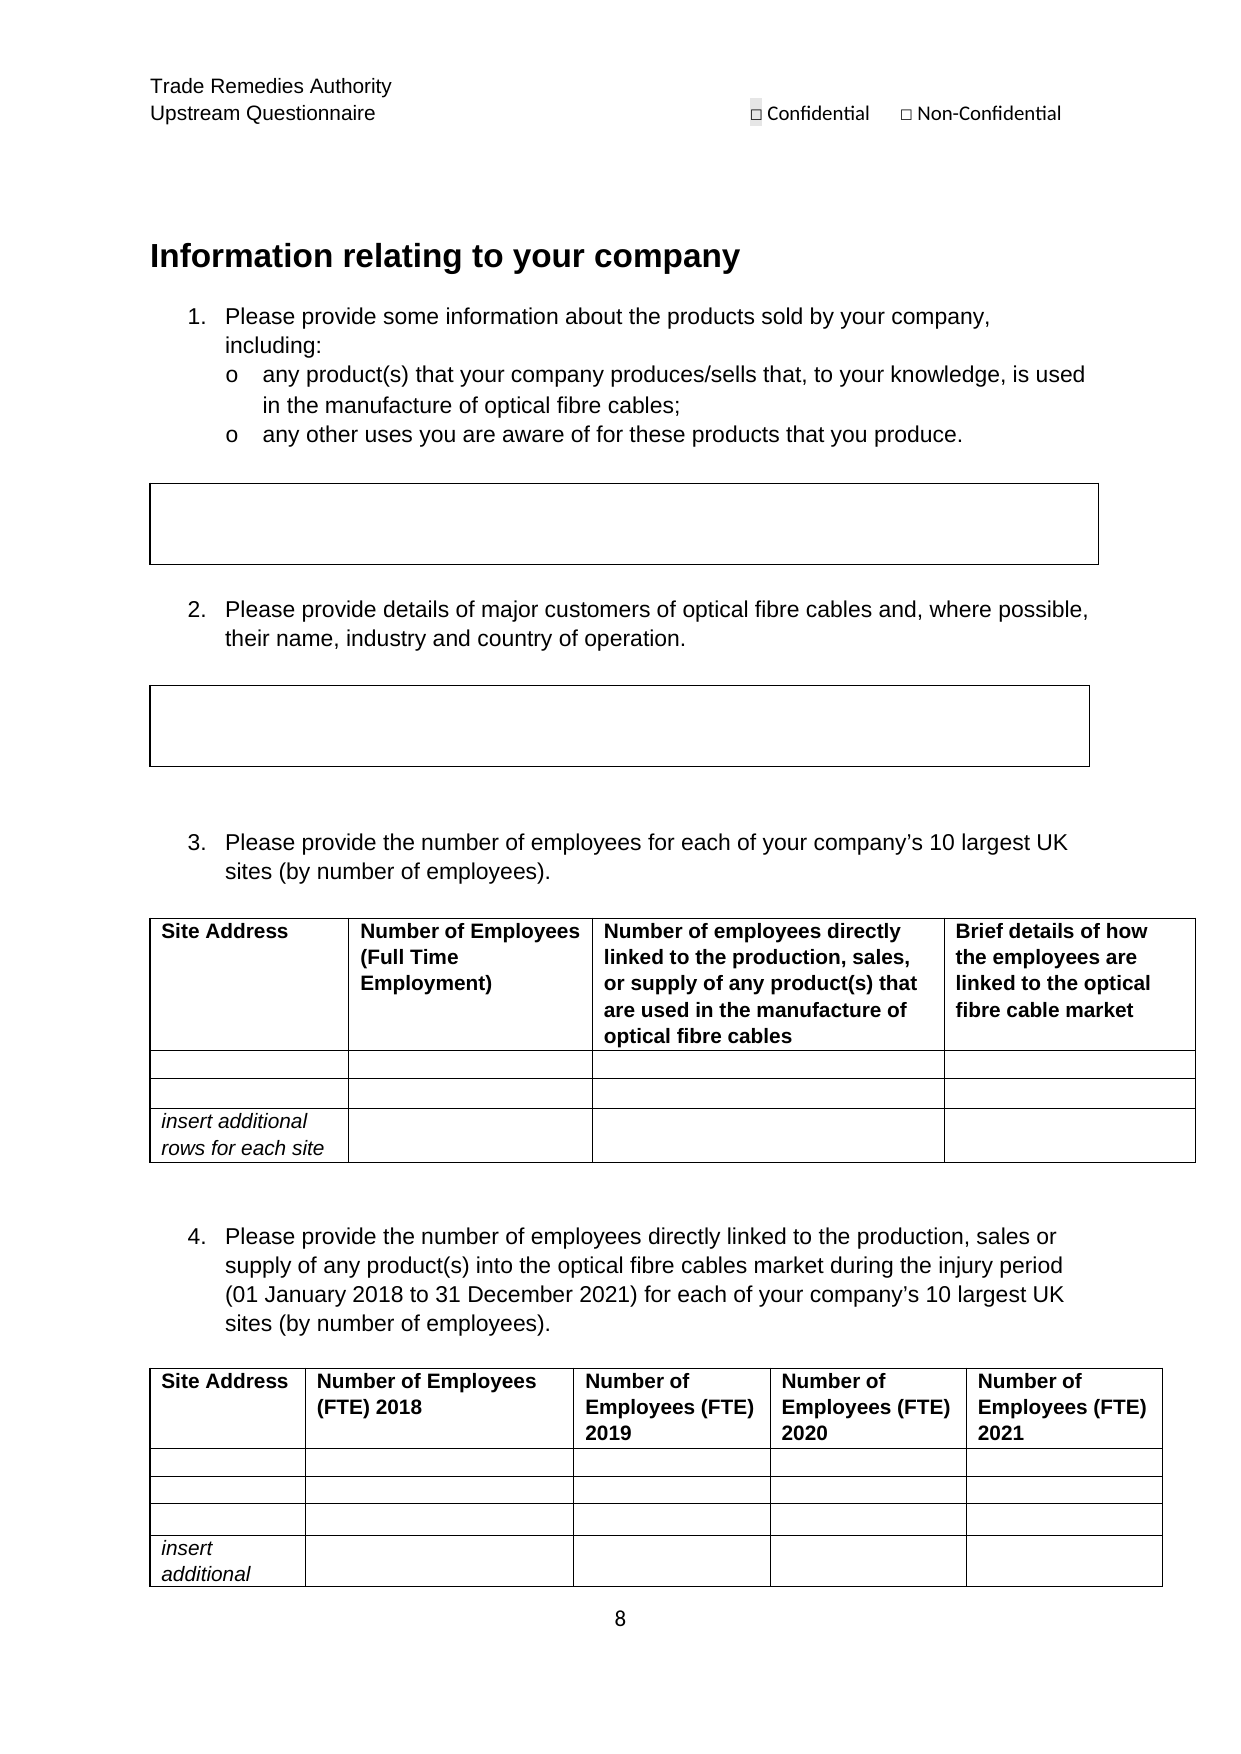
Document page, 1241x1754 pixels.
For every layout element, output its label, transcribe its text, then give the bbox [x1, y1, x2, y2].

list any product(s) that your company produces/sells that, to your knowledge, is used in the manufacture of optical fibre cables; [225, 361, 1090, 418]
table_header Number of Employees (FTE) 2019 [574, 1369, 770, 1447]
table_cell [349, 1109, 592, 1162]
table_cell [771, 1449, 966, 1476]
table_cell [349, 1079, 592, 1108]
table_cell [967, 1449, 1162, 1476]
table_cell [967, 1536, 1162, 1586]
table_cell [593, 1079, 944, 1108]
table_cell insert additional [151, 1536, 305, 1586]
table_cell [593, 1051, 944, 1078]
table_header Brief details of how the employees are linked to the optical fibre cable market [945, 919, 1195, 1050]
table_header Number of Employees (FTE) 2018 [306, 1369, 573, 1447]
table_header Number of Employees (FTE) 2021 [967, 1369, 1162, 1447]
table_cell [574, 1477, 770, 1503]
table_cell [151, 1504, 305, 1535]
table_cell [306, 1536, 573, 1586]
table_cell [945, 1051, 1195, 1078]
table_header Site Address [151, 919, 348, 1050]
list Please provide some information about the products sold by your company, including: [187, 303, 1090, 358]
table_cell [151, 1477, 305, 1503]
table_cell [574, 1536, 770, 1586]
table_cell [306, 1504, 573, 1535]
table_cell [771, 1477, 966, 1503]
list any other uses you are aware of for these products that you produce. [225, 421, 1090, 449]
table_header Number of Employees (Full Time Employment) [349, 919, 592, 1050]
list Please provide the number of employees for each of your company’s 10 largest UK sites (by number of employees). [187, 829, 1090, 884]
subtitle Information relating to your company [150, 236, 1090, 274]
table_cell [349, 1051, 592, 1078]
list Please provide the number of employees directly linked to the production, sales or supply of any product(s) into the optical fibre cables market during the injury period (01 January 2018 to 31 December 2021) for each of your company’s 10 largest UK sites (by number of employees). [187, 1223, 1090, 1336]
table_cell [306, 1449, 573, 1476]
table_cell [967, 1504, 1162, 1535]
table_cell [306, 1477, 573, 1503]
table_header Number of Employees (FTE) 2020 [771, 1369, 966, 1447]
table_cell [967, 1477, 1162, 1503]
table_header Number of employees directly linked to the production, sales, or supply of any product(s) that are used in the manufacture of optical fibre cables [593, 919, 944, 1050]
table_header [151, 484, 1098, 564]
list Please provide details of major customers of optical fibre cables and, where possible, their name, industry and country of operation. [187, 596, 1090, 651]
table_cell [771, 1504, 966, 1535]
table_cell [151, 1051, 348, 1078]
table_cell [593, 1109, 944, 1162]
table_cell [574, 1449, 770, 1476]
table_cell insert additional rows for each site [151, 1109, 348, 1162]
table_cell [945, 1109, 1195, 1162]
table_header Site Address [151, 1369, 305, 1447]
table_header [151, 686, 1089, 766]
table_cell [574, 1504, 770, 1535]
table_cell [151, 1449, 305, 1476]
table_cell [151, 1079, 348, 1108]
table_cell [771, 1536, 966, 1586]
table_cell [945, 1079, 1195, 1108]
